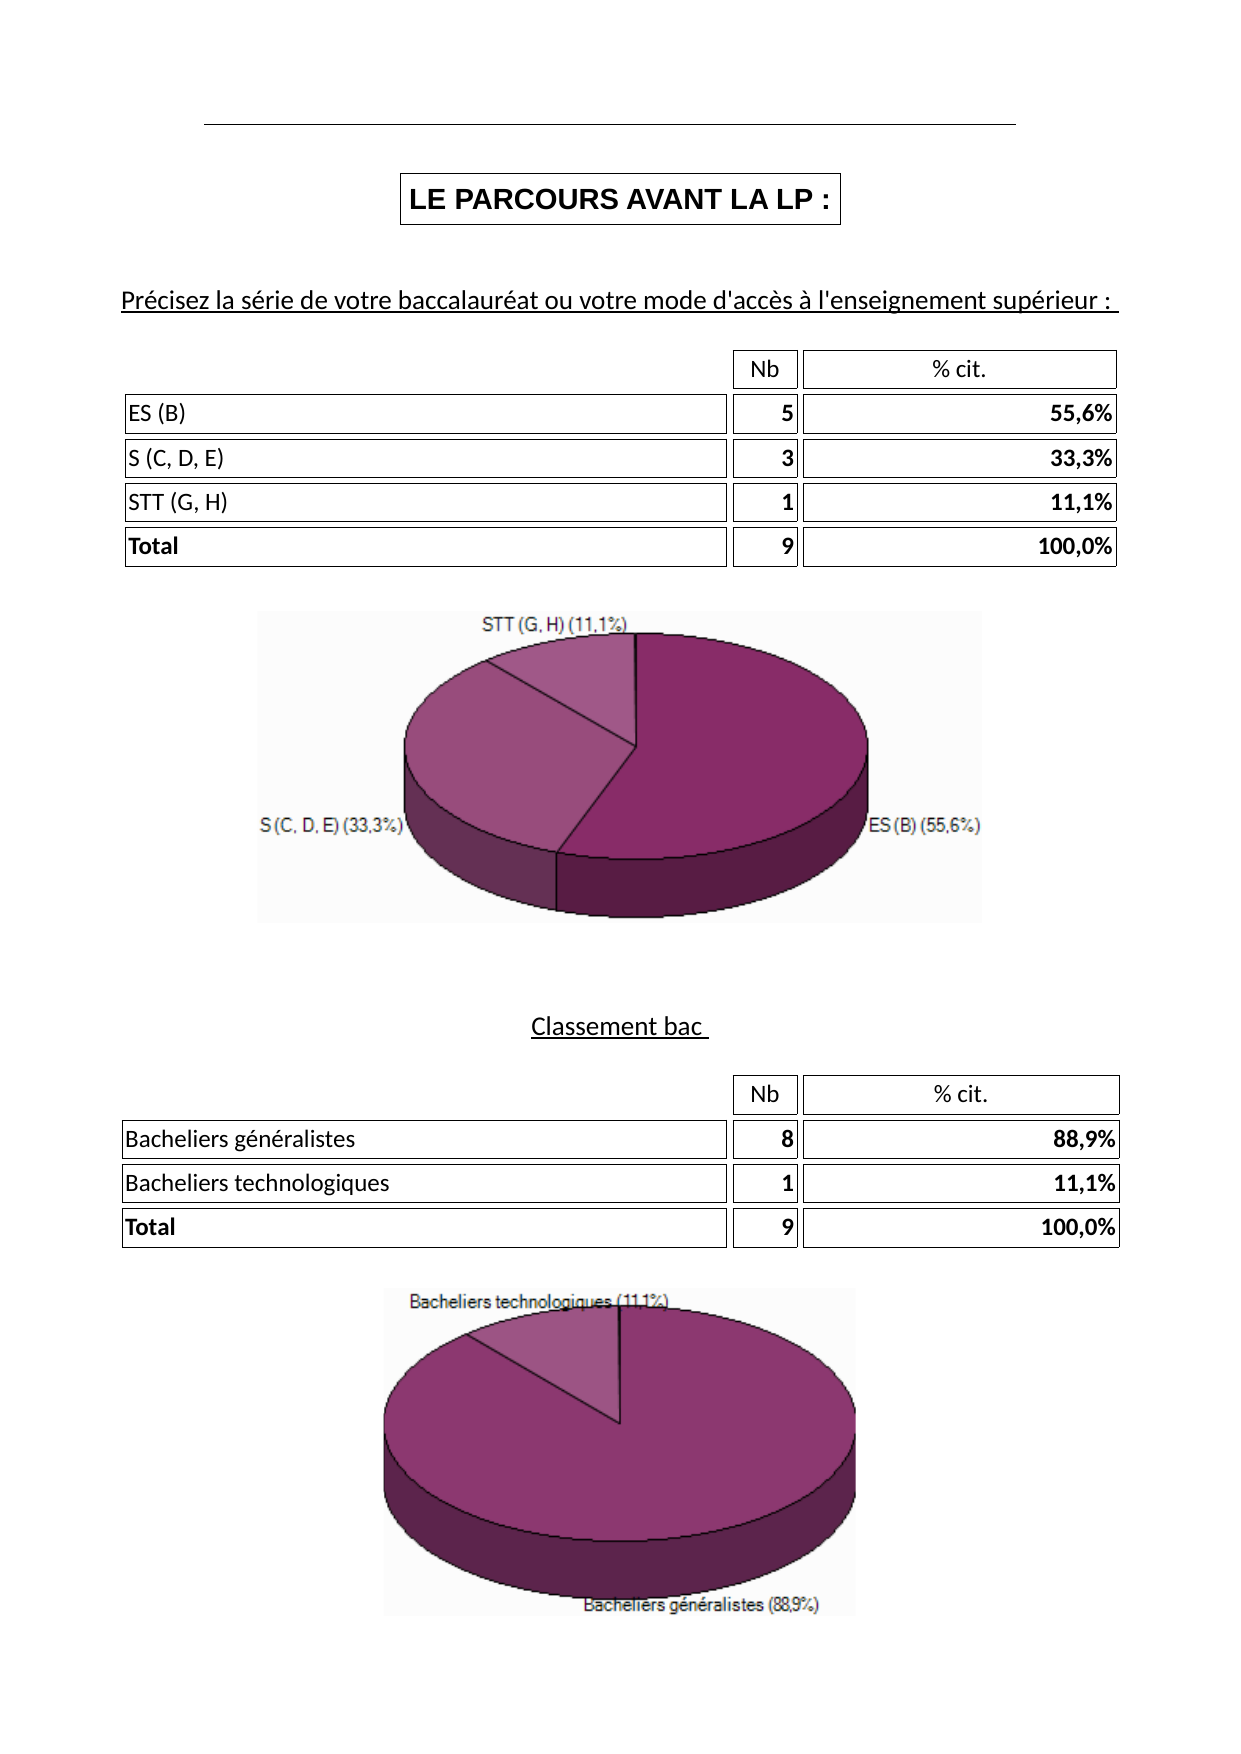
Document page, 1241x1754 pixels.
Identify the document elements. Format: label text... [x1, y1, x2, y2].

table_cell 33,3% [800, 436, 1119, 480]
table_cell 1 [730, 1161, 800, 1205]
table_cell 11,1% [800, 480, 1119, 524]
table_cell 1 [730, 480, 800, 524]
table_cell 55,6% [800, 391, 1119, 436]
table_header [119, 1072, 729, 1117]
table_cell 88,9% [800, 1117, 1122, 1161]
table_header % cit. [800, 347, 1119, 391]
picture [257, 611, 983, 923]
picture [383, 1288, 856, 1616]
table_cell 100,0% [800, 524, 1119, 569]
table_cell S (C, D, E) [122, 436, 729, 480]
table_cell ES (B) [122, 391, 729, 436]
table_header % cit. [800, 1072, 1122, 1117]
text Classement bac [118, 1009, 1121, 1042]
table_cell STT (G, H) [122, 480, 729, 524]
table_cell 5 [730, 391, 800, 436]
table_cell 9 [730, 1205, 800, 1250]
table_cell 3 [730, 436, 800, 480]
table_header [122, 347, 729, 391]
table_header Nb [730, 1072, 800, 1117]
table_cell Total [122, 524, 729, 569]
table_cell Total [119, 1205, 729, 1250]
table_cell 11,1% [800, 1161, 1122, 1205]
table_header Nb [730, 347, 800, 391]
text LE PARCOURS AVANT LA LP : [409, 182, 831, 216]
table_cell 100,0% [800, 1205, 1122, 1250]
table_cell 8 [730, 1117, 800, 1161]
table_cell Bacheliers technologiques [119, 1161, 729, 1205]
table_cell 9 [730, 524, 800, 569]
text Précisez la série de votre baccalauréat ou votre mode d'accès à l'enseignement supérieur : [118, 283, 1121, 316]
table_cell Bacheliers généralistes [119, 1117, 729, 1161]
